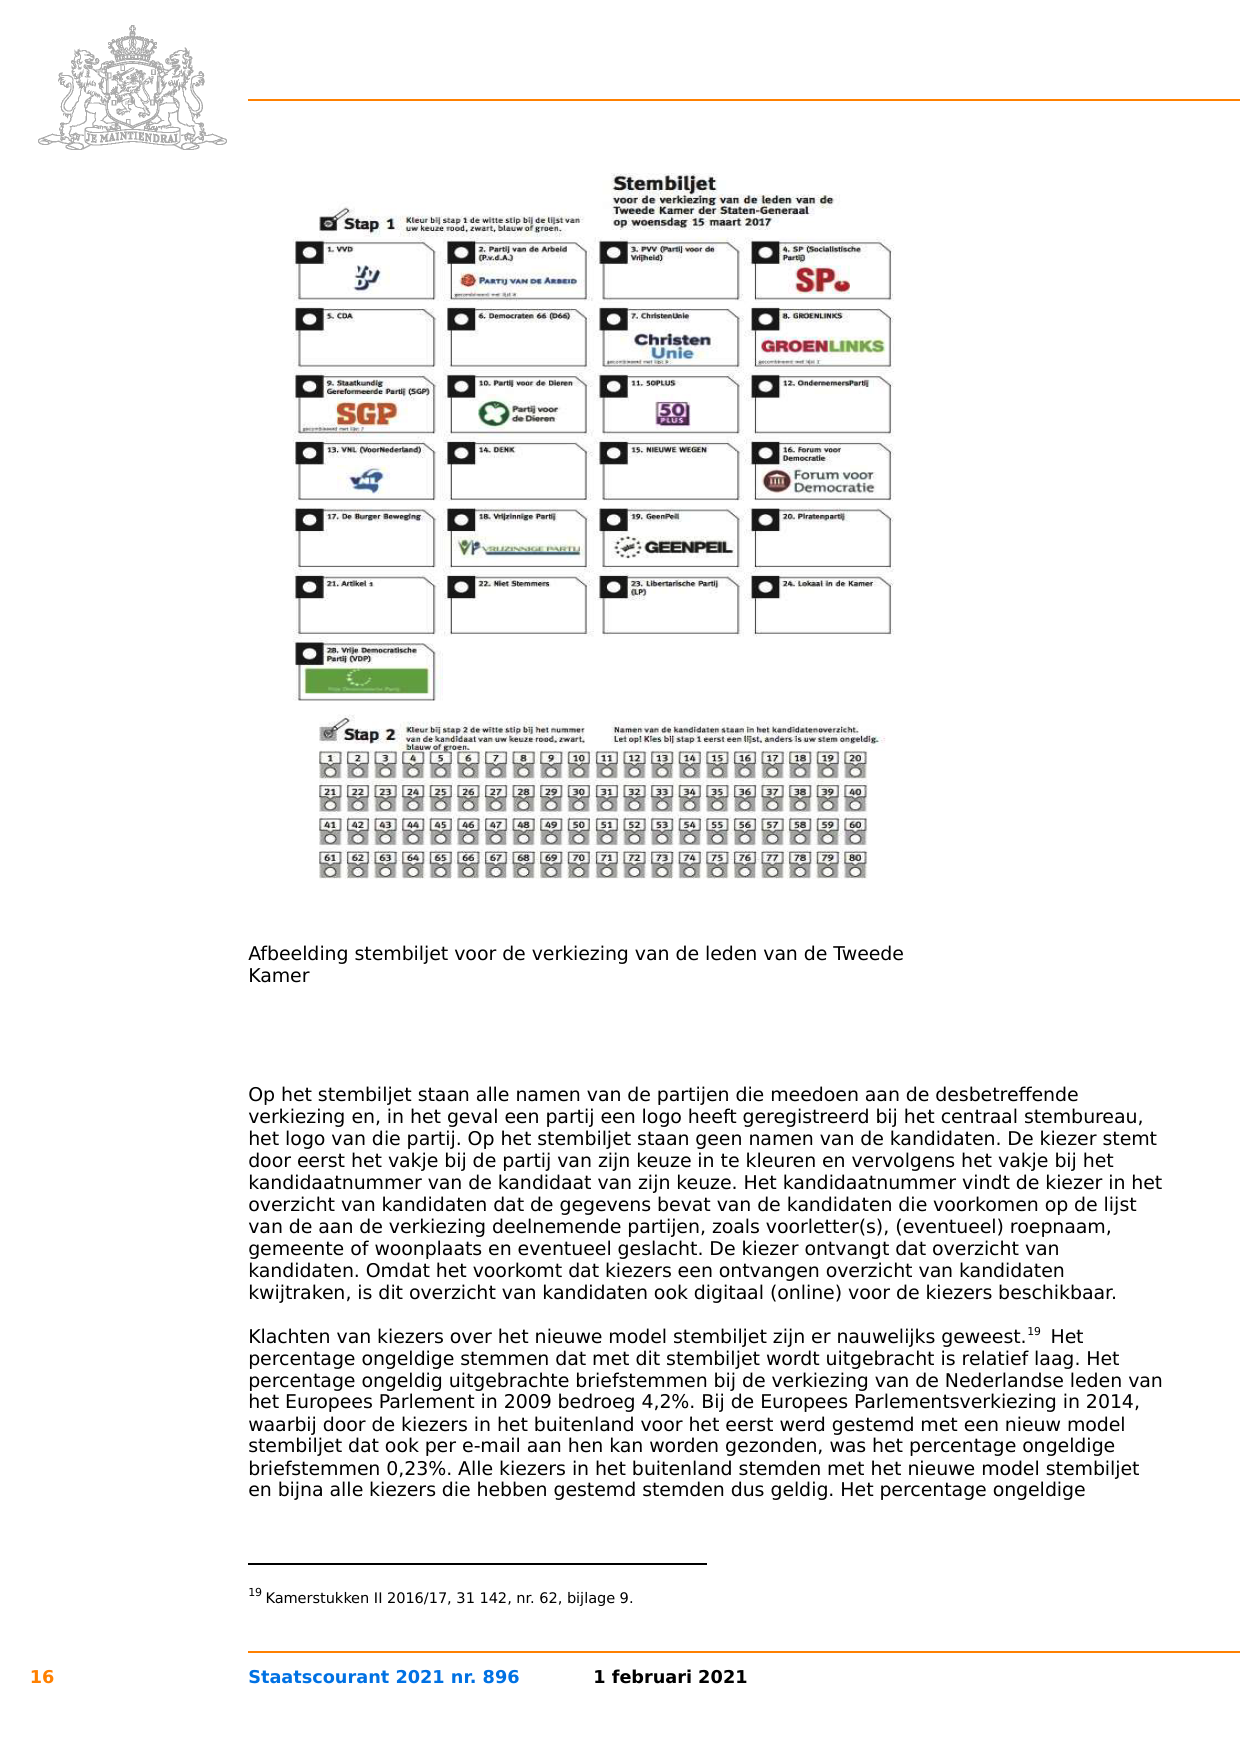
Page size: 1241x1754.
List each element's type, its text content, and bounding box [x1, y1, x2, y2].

picture [248, 151, 933, 932]
picture [38, 25, 227, 150]
text Kamerstukken II 2016/17, 31 142, nr. 62, bijlage 9. [248, 1586, 1163, 1608]
text Afbeelding stembiljet voor de verkiezing van de leden van de Tweede Kamer [248, 943, 933, 987]
text Klachten van kiezers over het nieuwe model stembiljet zijn er nauwelijks geweest. Het percentage ongeldige stemmen dat met dit stembiljet wordt uitgebracht is relatief laag. Het percentage ongeldig uitgebrachte briefstemmen bij de verkiezing van de Nederlandse leden van het Europees Parlement in 2009 bedroeg 4,2%. Bij de Europees Parlementsverkiezing in 2014, waarbij door de kiezers in het buitenland voor het eerst werd gestemd met een nieuw model stembiljet dat ook per e-mail aan hen kan worden gezonden, was het percentage ongeldige briefstemmen 0,23%. Alle kiezers in het buitenland stemden met het nieuwe model stembiljet en bijna alle kiezers die hebben gestemd stemden dus geldig. Het percentage ongeldige [248, 1326, 1163, 1501]
text Op het stembiljet staan alle namen van de partijen die meedoen aan de desbetreffende verkiezing en, in het geval een partij een logo heeft geregistreerd bij het centraal stembureau, het logo van die partij. Op het stembiljet staan geen namen van de kandidaten. De kiezer stemt door eerst het vakje bij de partij van zijn keuze in te kleuren en vervolgens het vakje bij het kandidaatnummer van de kandidaat van zijn keuze. Het kandidaatnummer vindt de kiezer in het overzicht van kandidaten dat de gegevens bevat van de kandidaten die voorkomen op de lijst van de aan de verkiezing deelnemende partijen, zoals voorletter(s), (eventueel) roepnaam, gemeente of woonplaats en eventueel geslacht. De kiezer ontvangt dat overzicht van kandidaten. Omdat het voorkomt dat kiezers een ontvangen overzicht van kandidaten kwijtraken, is dit overzicht van kandidaten ook digitaal (online) voor de kiezers beschikbaar. [248, 1084, 1163, 1304]
